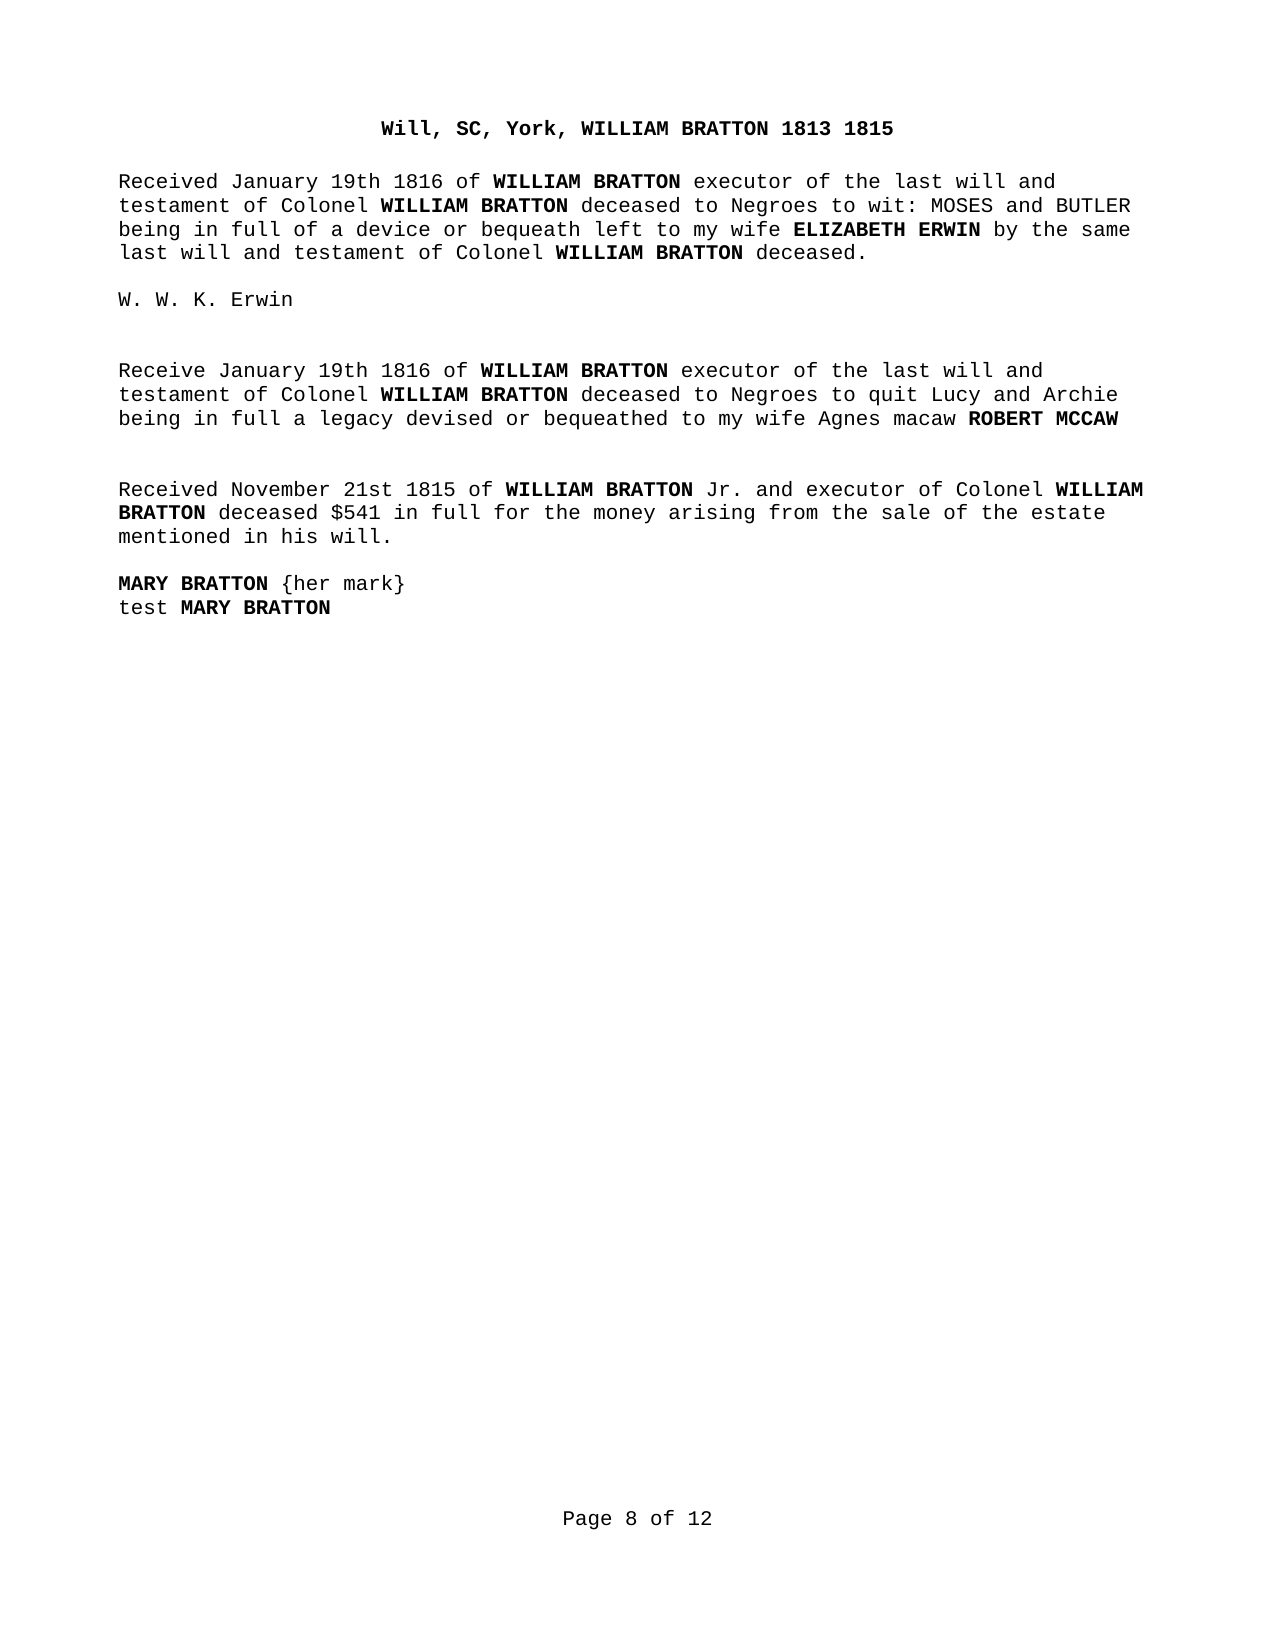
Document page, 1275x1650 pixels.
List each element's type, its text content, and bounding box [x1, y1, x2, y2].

text W. W. K. Erwin [118, 289, 1157, 313]
text Received January 19th 1816 of William Bratton executor of the last will and testament of Colonel William Bratton deceased to Negroes to wit: Moses and Butler being in full of a device or bequeath left to my wife Elizabeth Erwin by the same last will and testament of Colonel William Bratton deceased. [118, 171, 1157, 266]
text Mary Bratton {her mark} [118, 573, 1157, 597]
text Received November 21st 1815 of William Bratton Jr. and executor of Colonel William Bratton deceased $541 in full for the money arising from the sale of the estate mentioned in his will. [118, 479, 1157, 549]
text test Mary Bratton [118, 597, 1157, 621]
text Receive January 19th 1816 of William Bratton executor of the last will and testament of Colonel William Bratton deceased to Negroes to quit Lucy and Archie being in full a legacy devised or bequeathed to my wife Agnes macaw Robert McCaw [118, 360, 1157, 431]
